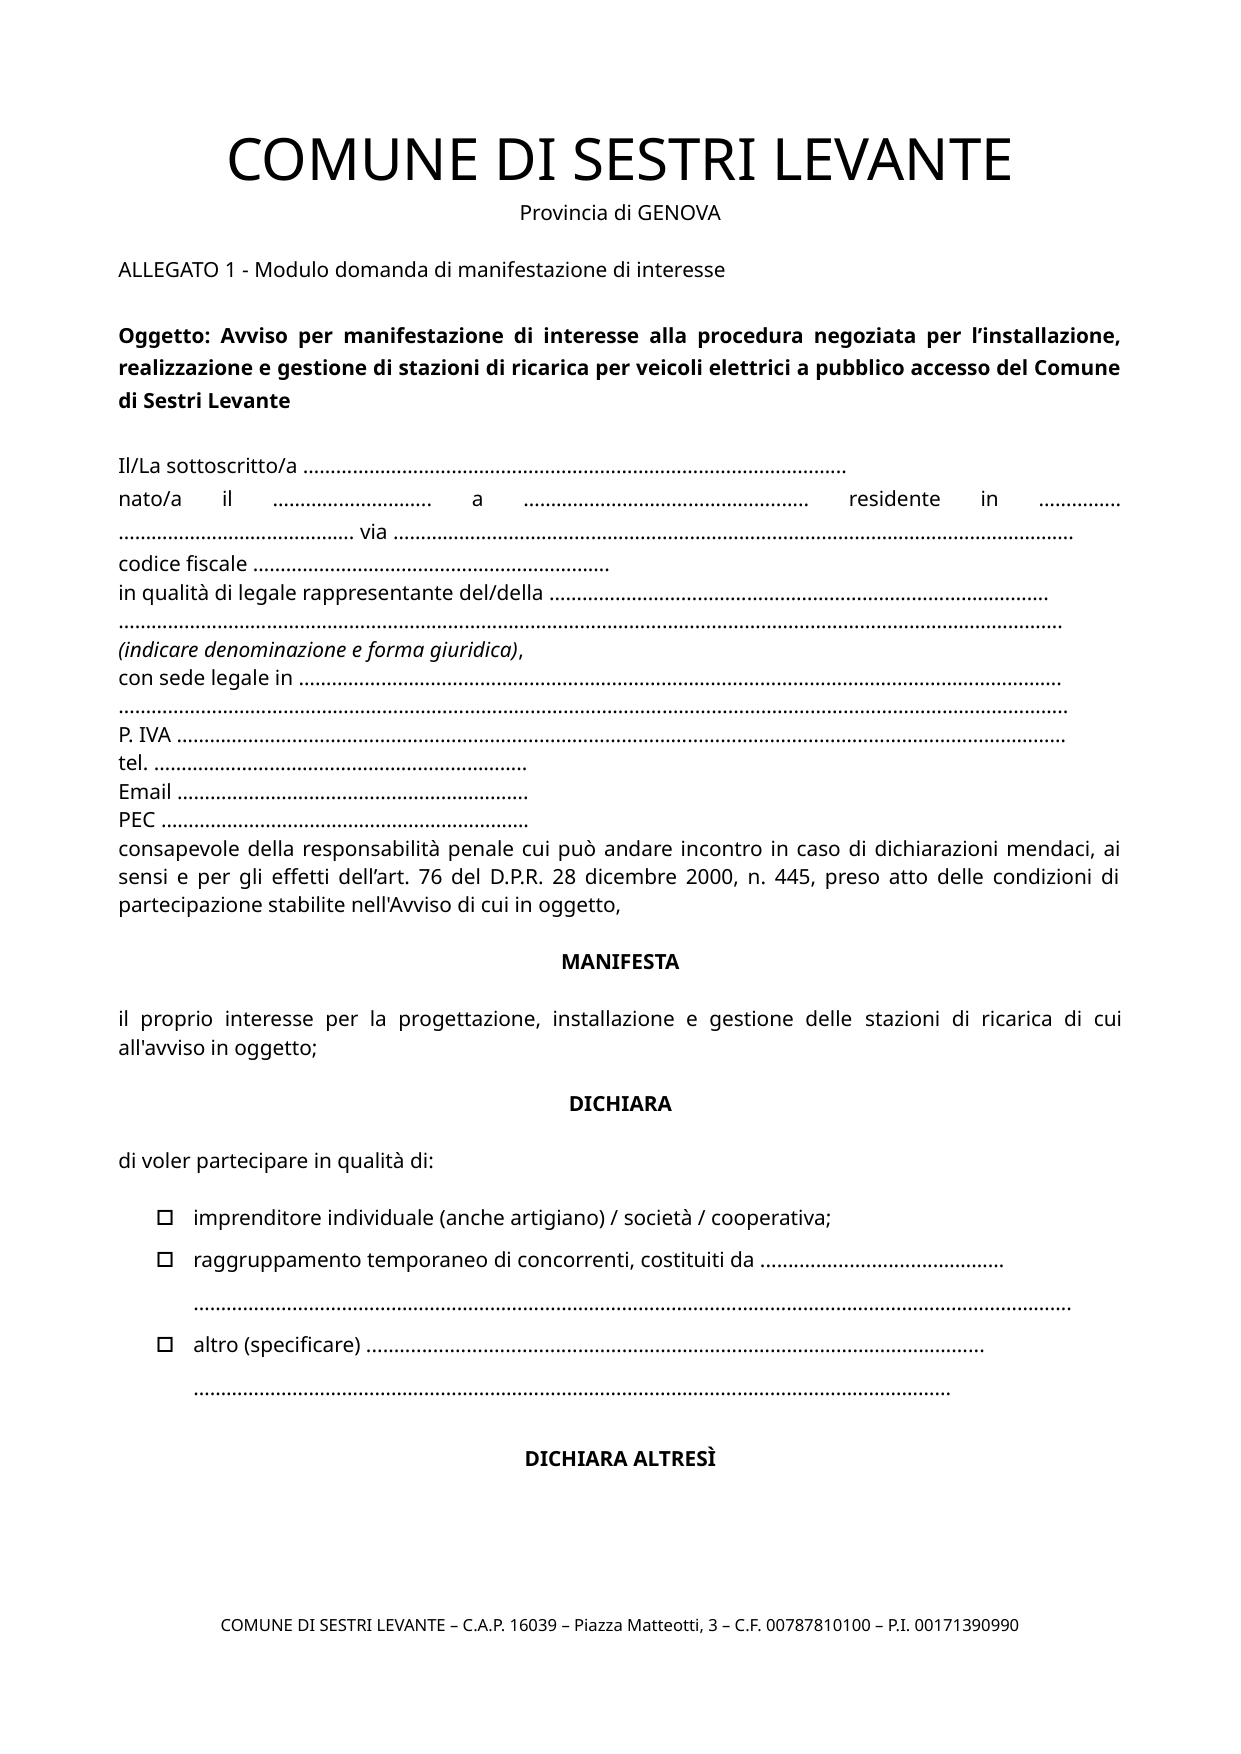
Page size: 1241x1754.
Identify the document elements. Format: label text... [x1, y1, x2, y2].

text con sede legale in …………………………………………………………………………………………………………………………. [118, 663, 1122, 692]
text Il/La sottoscritto/a ……………………………………………………………………………………... [118, 452, 1122, 480]
text nato/a il ……………………….. a ………………………………………..….. residente in …………... ……………………………………. via ……………………………………………………………………………………………………………. [118, 484, 1122, 545]
text P. IVA ……………………………………………………………………………………………………………………………………………… [118, 720, 1122, 748]
text PEC …………………………………………………………. [118, 805, 1122, 834]
list imprenditore individuale (anche artigiano) / società / cooperativa; [156, 1203, 1122, 1231]
text il proprio interesse per la progettazione, installazione e gestione delle stazioni di ricarica di cui all'avviso in oggetto; [118, 1004, 1122, 1061]
text MANIFESTA [118, 947, 1122, 976]
text consapevole della responsabilità penale cui può andare incontro in caso di dichiarazioni mendaci, ai sensi e per gli effetti dell’art. 76 del D.P.R. 28 dicembre 2000, n. 445, preso atto delle condizioni di partecipazione stabilite nell'Avviso di cui in oggetto, [118, 834, 1122, 919]
list ……………………………………………………………………………………………………………………………………………. [156, 1288, 1122, 1316]
text ………………………………………………………………………………………………………………………………………………………. [118, 606, 1122, 635]
text ……………………………………………………………………………………………………………………………………………………….. [118, 692, 1122, 720]
text di voler partecipare in qualità di: [118, 1146, 1122, 1174]
text Oggetto: Avviso per manifestazione di interesse alla procedura negoziata per l’installazione, realizzazione e gestione di stazioni di ricarica per veicoli elettrici a pubblico accesso del Comune di Sestri Levante [118, 321, 1122, 414]
text tel. ………………………………………………………….. [118, 748, 1122, 777]
text in qualità di legale rappresentante del/della ………………………………………………………………………………. [118, 578, 1116, 606]
text Email ………………………………………………………. [118, 777, 1122, 805]
list altro (specificare) ........................................…………………………………………………………......………………………………………………………………………………………………………………………... [156, 1330, 1122, 1401]
text DICHIARA [118, 1089, 1122, 1117]
list raggruppamento temporaneo di concorrenti, costituiti da ................................………… [156, 1245, 1122, 1274]
text codice fiscale ………………………………….……………………. [118, 549, 1054, 578]
text ALLEGATO 1 - Modulo domanda di manifestazione di interesse [118, 256, 1122, 284]
text DICHIARA ALTRESÌ [118, 1444, 1122, 1472]
text (indicare denominazione e forma giuridica), [118, 635, 1054, 663]
